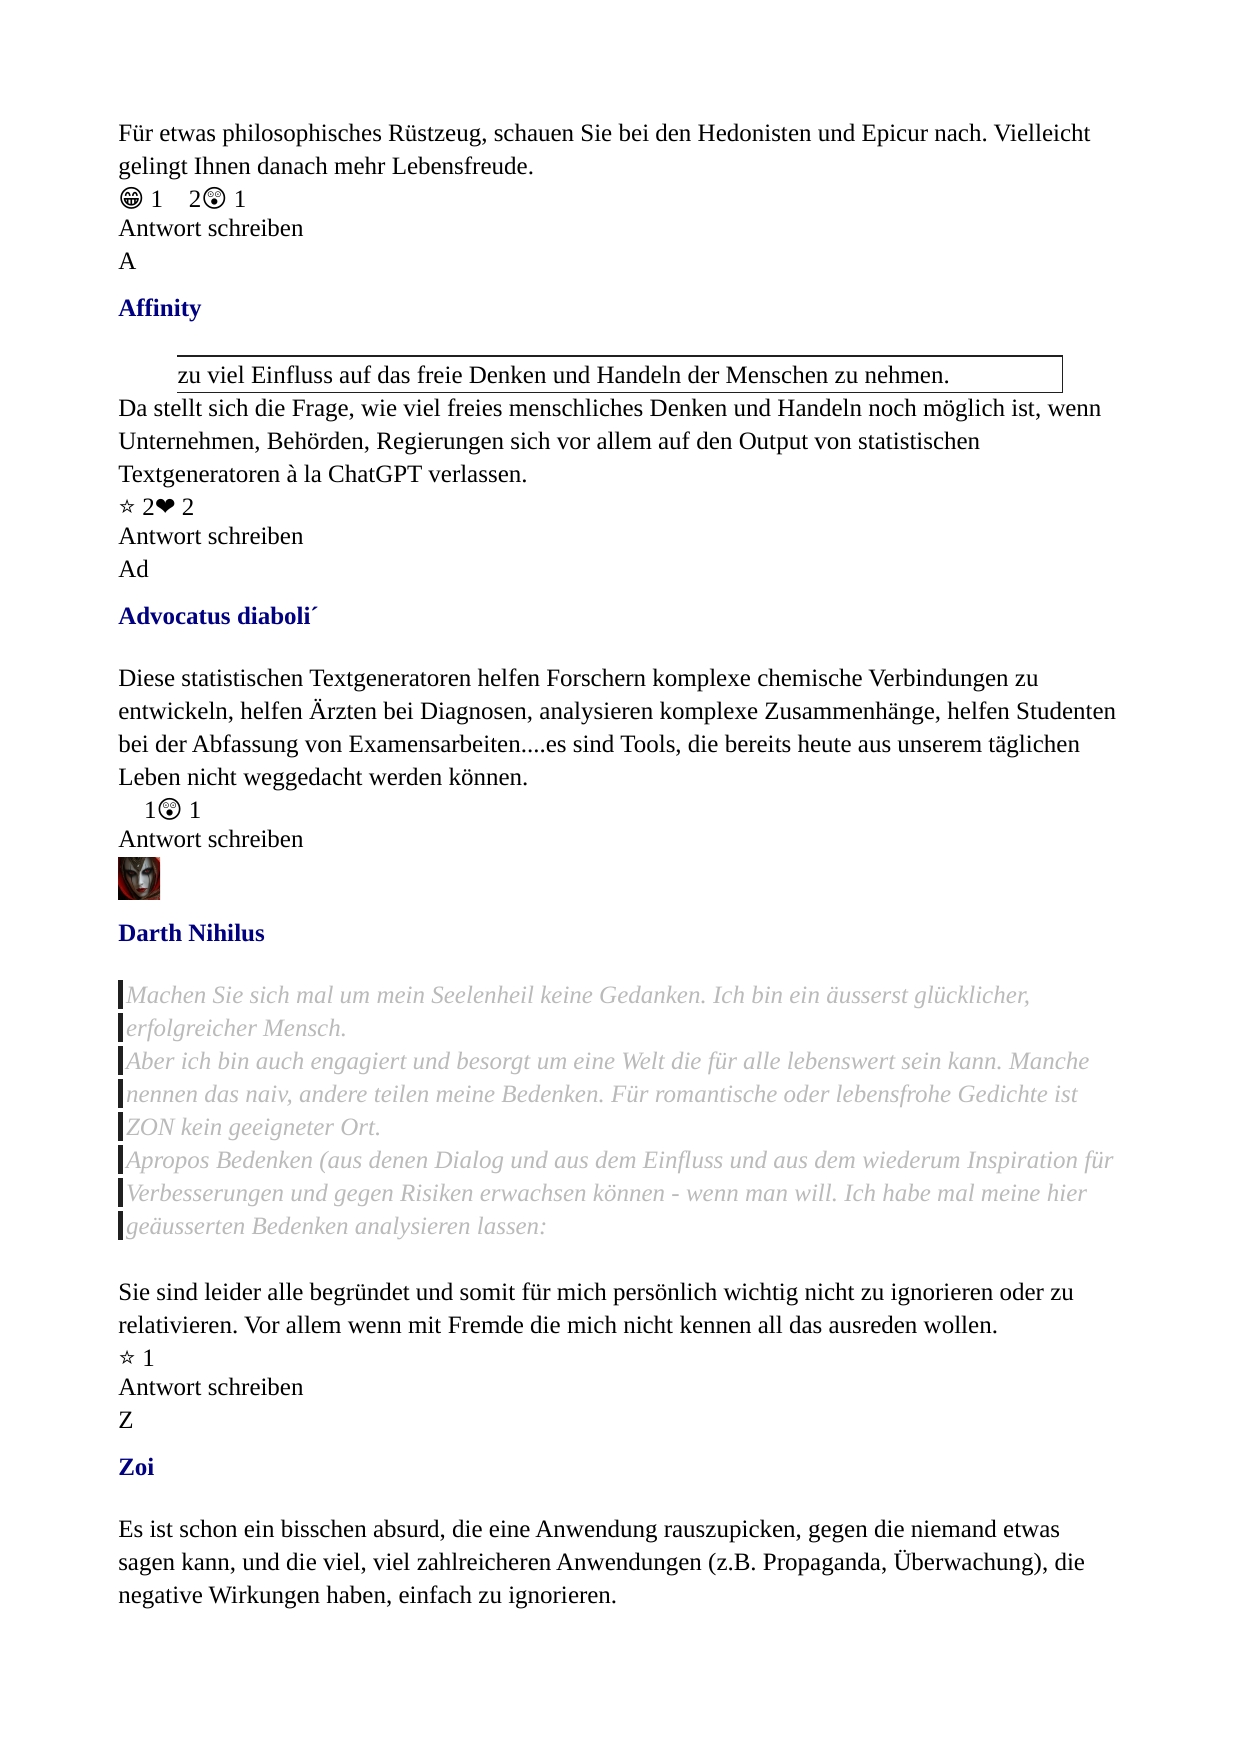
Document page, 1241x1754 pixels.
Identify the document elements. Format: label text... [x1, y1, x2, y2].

text Aber ich bin auch engagiert und besorgt um eine Welt die für alle lebenswert sein kann. Manche nennen das naiv, andere teilen meine Bedenken. Für romantische oder lebensfrohe Gedichte ist ZON kein geeigneter Ort. [118, 1046, 1122, 1141]
text ⭐️ 1 [118, 1343, 1122, 1372]
text https://thie.me/kommentarblog [118, 1244, 1122, 1273]
text Antwort schreiben [118, 1372, 1122, 1401]
text Z [118, 1405, 1122, 1434]
text Es ist schon ein bisschen absurd, die eine Anwendung rauszupicken, gegen die niemand etwas sagen kann, und die viel, viel zahlreicheren Anwendungen (z.B. Propaganda, Überwachung), die negative Wirkungen haben, einfach zu ignorieren. [118, 1514, 1122, 1609]
text Sie sind leider alle begründet und somit für mich persönlich wichtig nicht zu ignorieren oder zu relativieren. Vor allem wenn mit Fremde die mich nicht kennen all das ausreden wollen. [118, 1277, 1122, 1339]
text Diese statistischen Textgeneratoren helfen Forschern komplexe chemische Verbindungen zu entwickeln, helfen Ärzten bei Diagnosen, analysieren komplexe Zusammenhänge, helfen Studenten bei der Abfassung von Examensarbeiten....es sind Tools, die bereits heute aus unserem täglichen Leben nicht weggedacht werden können. [118, 663, 1122, 791]
text Antwort schreiben [118, 213, 1122, 242]
text A [118, 246, 1122, 275]
text Da stellt sich die Frage, wie viel freies menschliches Denken und Handeln noch möglich ist, wenn Unternehmen, Behörden, Regierungen sich vor allem auf den Output von statistischen Textgeneratoren à la ChatGPT verlassen. [118, 393, 1122, 488]
text zu viel Einfluss auf das freie Denken und Handeln der Menschen zu nehmen. [177, 357, 1062, 392]
subtitle Zoi [118, 1452, 1122, 1481]
text Ad [118, 554, 1122, 583]
text Machen Sie sich mal um mein Seelenheil keine Gedanken. Ich bin ein äusserst glücklicher, erfolgreicher Mensch. [118, 980, 1122, 1042]
subtitle Darth Nihilus [118, 918, 1122, 947]
text 🤨 1😲 1 [118, 795, 1122, 824]
text Apropos Bedenken (aus denen Dialog und aus dem Einfluss und aus dem wiederum Inspiration für Verbesserungen und gegen Risiken erwachsen können - wenn man will. Ich habe mal meine hier geäusserten Bedenken analysieren lassen: [118, 1145, 1122, 1240]
text ⭐️ 2❤️ 2 [118, 492, 1122, 521]
subtitle Affinity [118, 293, 1122, 322]
text Antwort schreiben [118, 824, 1122, 853]
subtitle Advocatus diaboli´ [118, 601, 1122, 630]
picture [118, 857, 161, 900]
text 😁 1🤨 2😲 1 [118, 184, 1122, 213]
text Antwort schreiben [118, 521, 1122, 549]
text Für etwas philosophisches Rüstzeug, schauen Sie bei den Hedonisten und Epicur nach. Vielleicht gelingt Ihnen danach mehr Lebensfreude. [118, 118, 1122, 180]
